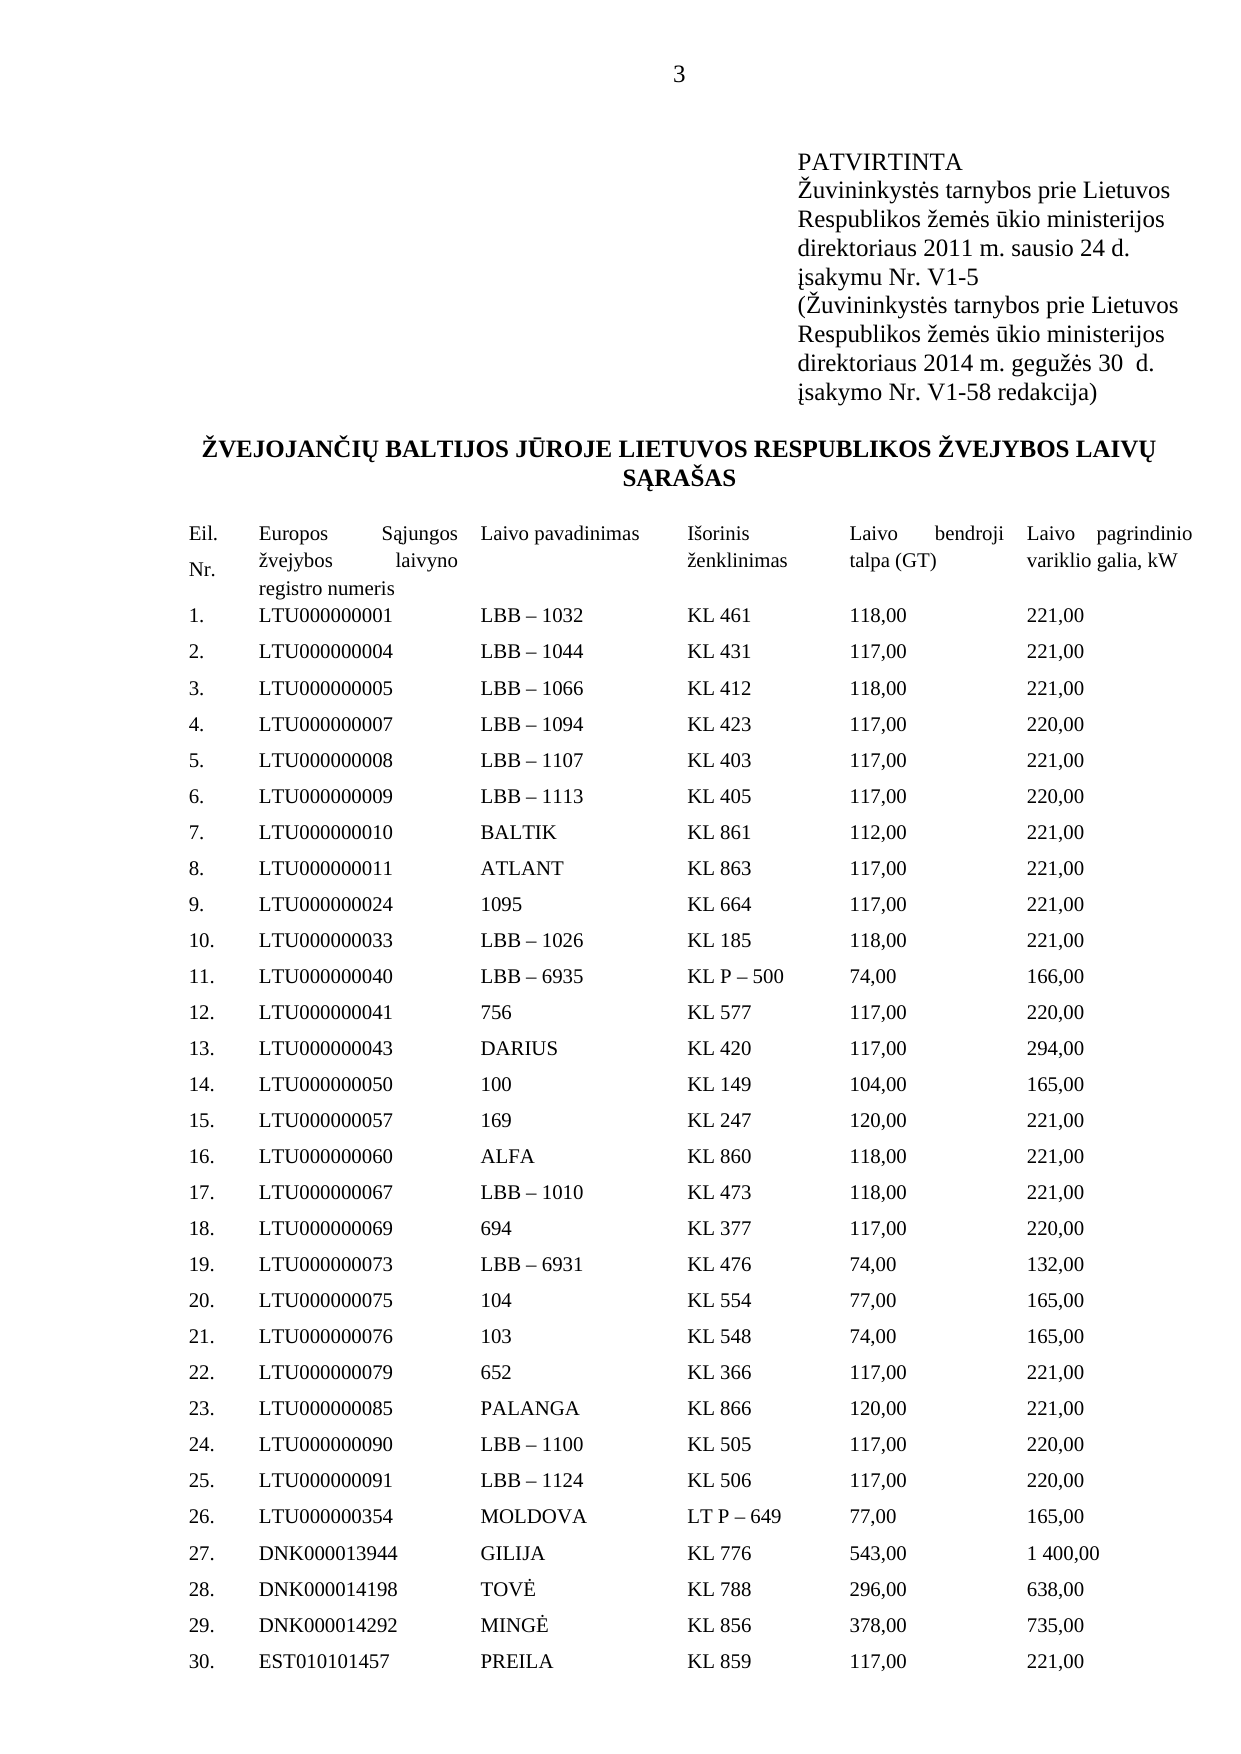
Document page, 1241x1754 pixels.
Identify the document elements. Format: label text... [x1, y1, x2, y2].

table_cell 221,00 [1015, 928, 1204, 964]
table_cell 1095 [469, 892, 676, 928]
table_cell 221,00 [1015, 640, 1204, 676]
table_cell 117,00 [838, 1000, 1015, 1036]
table_cell 117,00 [838, 1360, 1015, 1396]
table_cell 4. [177, 712, 247, 748]
table_cell 11. [177, 964, 247, 1000]
table_cell 74,00 [838, 964, 1015, 1000]
table_cell 117,00 [838, 856, 1015, 892]
table_cell 221,00 [1015, 1360, 1204, 1396]
table_cell EST010101457 [248, 1649, 469, 1685]
table_cell LBB – 1044 [469, 640, 676, 676]
table_cell 104,00 [838, 1072, 1015, 1108]
table_cell 29. [177, 1613, 247, 1649]
table_cell LTU000000041 [248, 1000, 469, 1036]
table_cell KL 431 [676, 640, 838, 676]
table_cell KL 247 [676, 1108, 838, 1144]
table_cell LTU000000007 [248, 712, 469, 748]
table_cell 117,00 [838, 1216, 1015, 1252]
table_cell 378,00 [838, 1613, 1015, 1649]
table_cell LTU000000050 [248, 1072, 469, 1108]
table_cell LTU000000090 [248, 1433, 469, 1468]
table_cell 23. [177, 1396, 247, 1432]
table_cell 18. [177, 1216, 247, 1252]
text (Žuvininkystės tarnybos prie Lietuvos Respublikos žemės ūkio ministerijos direktoriaus 2014 m. gegužės 30 d. įsakymo Nr. V1-58 redakcija) [797, 291, 1181, 406]
table_cell LT P – 649 [676, 1505, 838, 1541]
table_cell 165,00 [1015, 1288, 1204, 1324]
table_cell LTU000000005 [248, 676, 469, 712]
table_cell ALFA [469, 1144, 676, 1180]
table_cell 26. [177, 1505, 247, 1541]
table_cell LTU000000075 [248, 1288, 469, 1324]
table_cell 166,00 [1015, 964, 1204, 1000]
table_cell KL 185 [676, 928, 838, 964]
table_cell 117,00 [838, 1036, 1015, 1072]
table_cell LTU000000004 [248, 640, 469, 676]
table_cell 220,00 [1015, 784, 1204, 820]
table_cell 8. [177, 856, 247, 892]
table_cell DARIUS [469, 1036, 676, 1072]
table_cell 220,00 [1015, 1469, 1204, 1504]
table_cell 13. [177, 1036, 247, 1072]
table_cell 118,00 [838, 1144, 1015, 1180]
table_cell TOVĖ [469, 1577, 676, 1613]
table_cell LTU000000057 [248, 1108, 469, 1144]
table_cell LTU000000354 [248, 1505, 469, 1541]
table_cell 118,00 [838, 1180, 1015, 1216]
table_cell 220,00 [1015, 1000, 1204, 1036]
table_cell 2. [177, 640, 247, 676]
table_cell 16. [177, 1144, 247, 1180]
table_cell 24. [177, 1433, 247, 1468]
table_cell 220,00 [1015, 1433, 1204, 1468]
table_cell LBB – 1010 [469, 1180, 676, 1216]
table_cell 1. [177, 604, 247, 639]
table_cell KL 860 [676, 1144, 838, 1180]
table_cell 19. [177, 1252, 247, 1288]
table_header Eil. Nr. [177, 521, 247, 603]
table_cell 6. [177, 784, 247, 820]
table_cell LTU000000033 [248, 928, 469, 964]
table_cell 27. [177, 1541, 247, 1577]
table_cell LBB – 1107 [469, 748, 676, 784]
table_cell LTU000000069 [248, 1216, 469, 1252]
table_cell 652 [469, 1360, 676, 1396]
table_cell 117,00 [838, 1469, 1015, 1504]
table_cell LBB – 1113 [469, 784, 676, 820]
table_cell 221,00 [1015, 1396, 1204, 1432]
table_cell 694 [469, 1216, 676, 1252]
table_cell 165,00 [1015, 1505, 1204, 1541]
table_cell 221,00 [1015, 1180, 1204, 1216]
table_cell MINGĖ [469, 1613, 676, 1649]
text PATVIRTINTA [333, 147, 1181, 176]
table_cell PREILA [469, 1649, 676, 1685]
table_cell BALTIK [469, 820, 676, 856]
table_header Išorinis ženklinimas [676, 521, 838, 603]
table_cell LTU000000091 [248, 1469, 469, 1504]
table_cell 17. [177, 1180, 247, 1216]
table_cell 221,00 [1015, 748, 1204, 784]
table_cell KL 859 [676, 1649, 838, 1685]
table_cell 117,00 [838, 712, 1015, 748]
table_cell LTU000000009 [248, 784, 469, 820]
table_cell LTU000000067 [248, 1180, 469, 1216]
table_cell 296,00 [838, 1577, 1015, 1613]
table_cell 9. [177, 892, 247, 928]
table_cell KL 861 [676, 820, 838, 856]
table_cell ATLANT [469, 856, 676, 892]
table_header Laivo pavadinimas [469, 521, 676, 603]
table_cell 12. [177, 1000, 247, 1036]
table_cell LBB – 1032 [469, 604, 676, 639]
table_cell DNK000013944 [248, 1541, 469, 1577]
table_cell 3. [177, 676, 247, 712]
table_cell KL 403 [676, 748, 838, 784]
table_cell LTU000000024 [248, 892, 469, 928]
table_cell 220,00 [1015, 712, 1204, 748]
table_cell KL 577 [676, 1000, 838, 1036]
text žvejojančių baltijos jūroje lietuvos respublikos žvejybos laivų sąrašas [177, 434, 1181, 492]
table_cell 10. [177, 928, 247, 964]
table_cell 117,00 [838, 748, 1015, 784]
table_cell 221,00 [1015, 676, 1204, 712]
table_cell 74,00 [838, 1252, 1015, 1288]
table_cell KL 377 [676, 1216, 838, 1252]
table_cell LBB – 6935 [469, 964, 676, 1000]
table_cell 756 [469, 1000, 676, 1036]
table_cell 77,00 [838, 1505, 1015, 1541]
table_cell 221,00 [1015, 1649, 1204, 1685]
table_cell 20. [177, 1288, 247, 1324]
table_cell 117,00 [838, 1649, 1015, 1685]
table_cell 117,00 [838, 892, 1015, 928]
table_cell LBB – 1026 [469, 928, 676, 964]
table_cell DNK000014198 [248, 1577, 469, 1613]
table_cell 15. [177, 1108, 247, 1144]
table_cell DNK000014292 [248, 1613, 469, 1649]
table_cell LTU000000043 [248, 1036, 469, 1072]
table_cell LTU000000085 [248, 1396, 469, 1432]
table_cell LBB – 1100 [469, 1433, 676, 1468]
table_cell 118,00 [838, 928, 1015, 964]
table_cell KL 664 [676, 892, 838, 928]
table_cell 543,00 [838, 1541, 1015, 1577]
table_cell 5. [177, 748, 247, 784]
table_cell LTU000000060 [248, 1144, 469, 1180]
table_cell KL 505 [676, 1433, 838, 1468]
table_cell 735,00 [1015, 1613, 1204, 1649]
table_cell 221,00 [1015, 856, 1204, 892]
table_cell KL P – 500 [676, 964, 838, 1000]
table_cell MOLDOVA [469, 1505, 676, 1541]
table_cell 169 [469, 1108, 676, 1144]
table_cell 165,00 [1015, 1072, 1204, 1108]
table_cell KL 866 [676, 1396, 838, 1432]
table_cell LBB – 6931 [469, 1252, 676, 1288]
table_cell KL 149 [676, 1072, 838, 1108]
table_cell KL 423 [676, 712, 838, 748]
table_cell 165,00 [1015, 1324, 1204, 1360]
table_cell LBB – 1124 [469, 1469, 676, 1504]
table_cell KL 461 [676, 604, 838, 639]
table_cell PALANGA [469, 1396, 676, 1432]
table_cell 74,00 [838, 1324, 1015, 1360]
table_cell 22. [177, 1360, 247, 1396]
table_cell KL 548 [676, 1324, 838, 1360]
table_cell 1 400,00 [1015, 1541, 1204, 1577]
table_cell 21. [177, 1324, 247, 1360]
table_cell LTU000000079 [248, 1360, 469, 1396]
table_cell LBB – 1066 [469, 676, 676, 712]
table_cell LTU000000010 [248, 820, 469, 856]
table_cell 117,00 [838, 1433, 1015, 1468]
table_cell KL 420 [676, 1036, 838, 1072]
table_cell LTU000000008 [248, 748, 469, 784]
table_cell 100 [469, 1072, 676, 1108]
table_cell 221,00 [1015, 604, 1204, 639]
table_cell 28. [177, 1577, 247, 1613]
table_cell LTU000000076 [248, 1324, 469, 1360]
table_cell KL 506 [676, 1469, 838, 1504]
table_cell 294,00 [1015, 1036, 1204, 1072]
table_cell LTU000000073 [248, 1252, 469, 1288]
table_cell 221,00 [1015, 820, 1204, 856]
table_cell LTU000000011 [248, 856, 469, 892]
table_cell 14. [177, 1072, 247, 1108]
table_cell KL 366 [676, 1360, 838, 1396]
table_cell KL 473 [676, 1180, 838, 1216]
table_cell 117,00 [838, 640, 1015, 676]
table_cell LBB – 1094 [469, 712, 676, 748]
table_header Laivo pagrindinio variklio galia, kW [1015, 521, 1204, 603]
table_header Europos Sąjungos žvejybos laivyno registro numeris [248, 521, 469, 603]
table_cell KL 788 [676, 1577, 838, 1613]
table_cell 30. [177, 1649, 247, 1685]
text Žuvininkystės tarnybos prie Lietuvos Respublikos žemės ūkio ministerijos direktoriaus 2011 m. sausio 24 d. įsakymu Nr. V1-5 [797, 176, 1181, 291]
table_header Laivo bendroji talpa (GT) [838, 521, 1015, 603]
table_cell KL 476 [676, 1252, 838, 1288]
table_cell 120,00 [838, 1396, 1015, 1432]
table_cell 638,00 [1015, 1577, 1204, 1613]
table_cell 220,00 [1015, 1216, 1204, 1252]
table_cell LTU000000001 [248, 604, 469, 639]
table_cell KL 776 [676, 1541, 838, 1577]
table_cell KL 856 [676, 1613, 838, 1649]
table_cell 104 [469, 1288, 676, 1324]
table_cell KL 405 [676, 784, 838, 820]
table_cell 221,00 [1015, 892, 1204, 928]
table_cell 112,00 [838, 820, 1015, 856]
table_cell 120,00 [838, 1108, 1015, 1144]
table_cell 25. [177, 1469, 247, 1504]
table_cell 77,00 [838, 1288, 1015, 1324]
table_cell 118,00 [838, 676, 1015, 712]
table_cell 7. [177, 820, 247, 856]
table_cell 132,00 [1015, 1252, 1204, 1288]
table_cell LTU000000040 [248, 964, 469, 1000]
table_cell 103 [469, 1324, 676, 1360]
table_cell KL 554 [676, 1288, 838, 1324]
table_cell 221,00 [1015, 1144, 1204, 1180]
table_cell 118,00 [838, 604, 1015, 639]
table_cell GILIJA [469, 1541, 676, 1577]
table_cell 221,00 [1015, 1108, 1204, 1144]
table_cell KL 863 [676, 856, 838, 892]
table_cell 117,00 [838, 784, 1015, 820]
table_cell KL 412 [676, 676, 838, 712]
